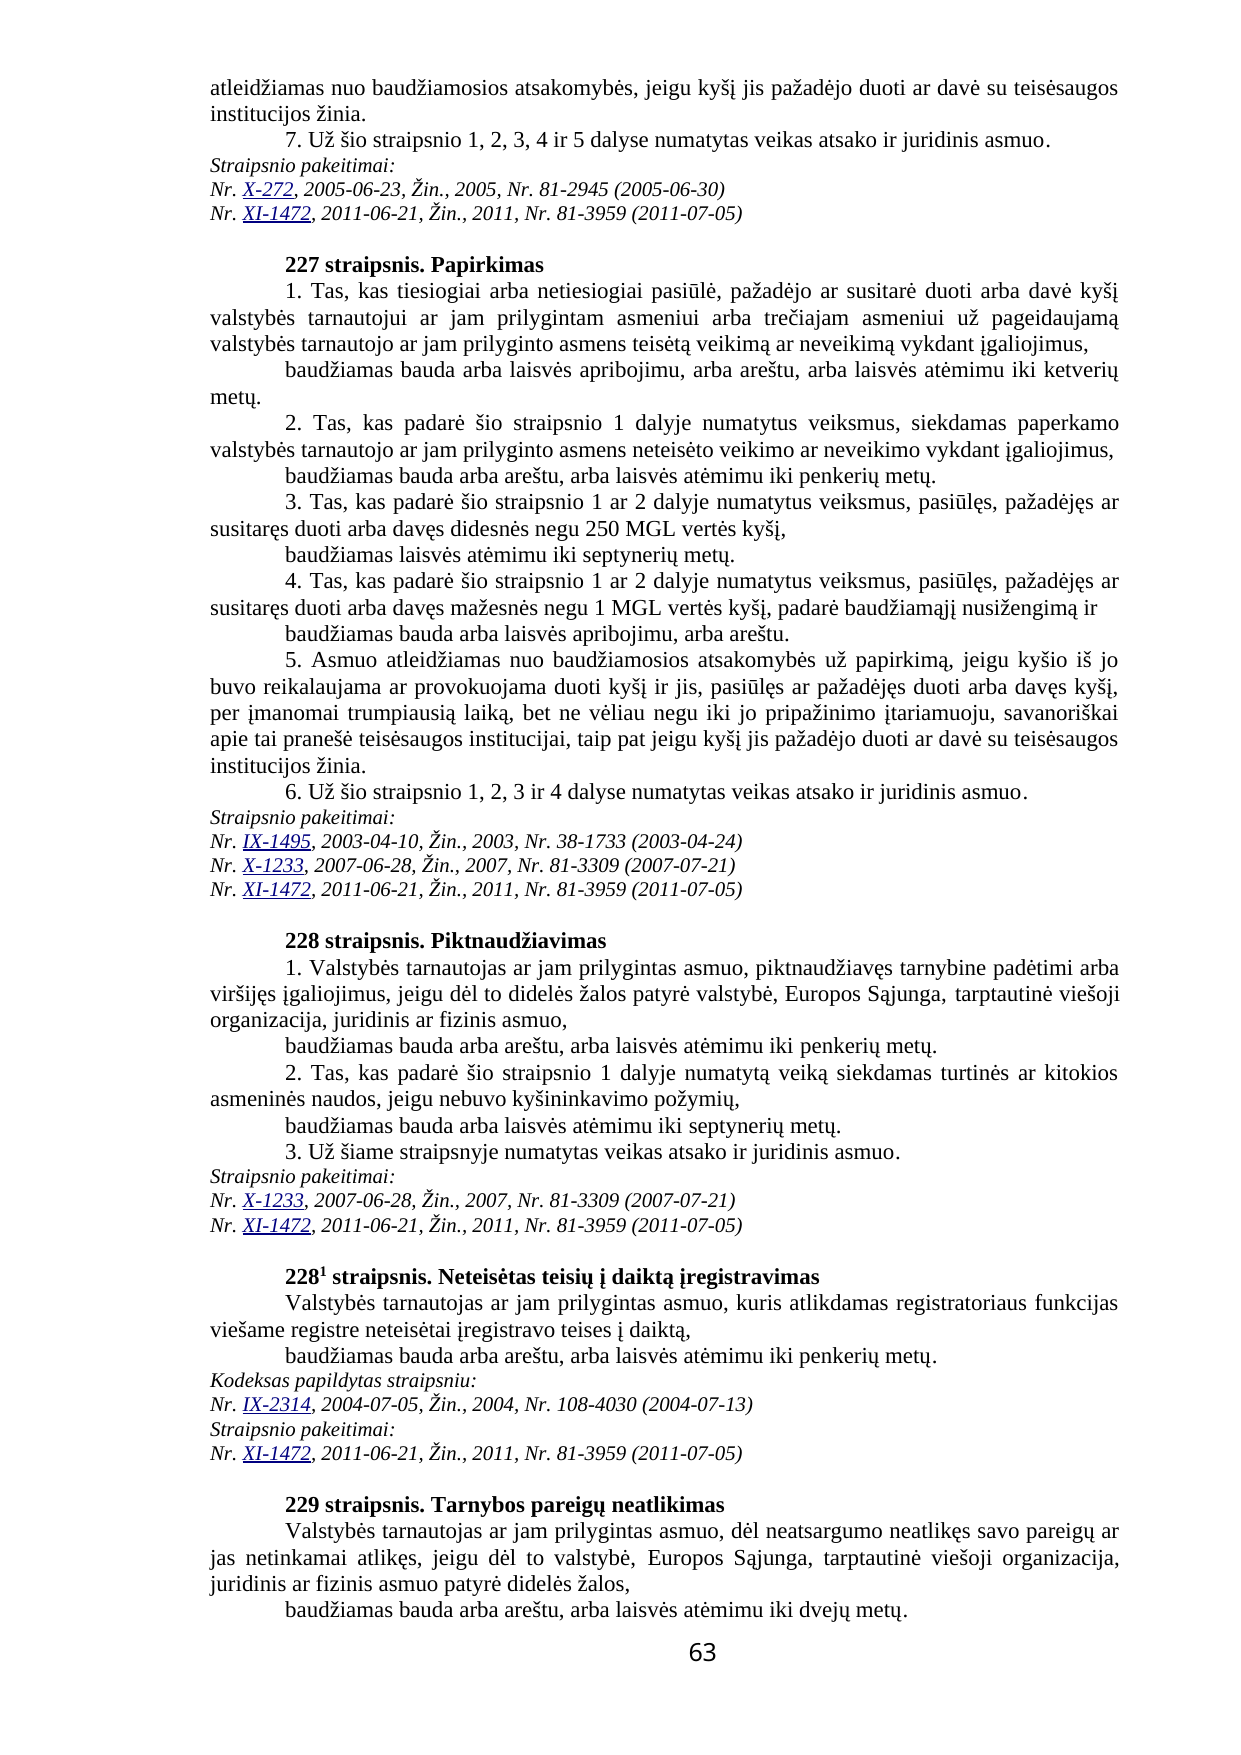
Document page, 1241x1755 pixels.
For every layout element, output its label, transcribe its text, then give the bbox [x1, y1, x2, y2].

text 227 straipsnis. Papirkimas [210, 251, 1120, 277]
text Nr. XI-1472, 2011-06-21, Žin., 2011, Nr. 81-3959 (2011-07-05) [210, 1212, 1120, 1237]
text baudžiamas bauda arba areštu, arba laisvės atėmimu iki penkerių metų. [210, 462, 1120, 488]
text Straipsnio pakeitimai: [210, 153, 1120, 177]
text atleidžiamas nuo baudžiamosios atsakomybės, jeigu kyšį jis pažadėjo duoti ar davė su teisėsaugos institucijos žinia. [210, 73, 1120, 126]
text Nr. X-272, 2005-06-23, Žin., 2005, Nr. 81-2945 (2005-06-30) [210, 177, 1120, 201]
text 3. Už šiame straipsnyje numatytas veikas atsako ir juridinis asmuo. [210, 1138, 1120, 1164]
text 2. Tas, kas padarė šio straipsnio 1 dalyje numatytus veiksmus, siekdamas paperkamo valstybės tarnautojo ar jam prilyginto asmens neteisėto veikimo ar neveikimo vykdant įgaliojimus, [210, 409, 1120, 462]
text Valstybės tarnautojas ar jam prilygintas asmuo, dėl neatsargumo neatlikęs savo pareigų ar jas netinkamai atlikęs, jeigu dėl to valstybė, Europos Sąjunga, tarptautinė viešoji organizacija, juridinis ar fizinis asmuo patyrė didelės žalos, [210, 1517, 1120, 1596]
text Kodeksas papildytas straipsniu: [210, 1368, 1120, 1392]
text Nr. XI-1472, 2011-06-21, Žin., 2011, Nr. 81-3959 (2011-07-05) [210, 1441, 1120, 1464]
text Valstybės tarnautojas ar jam prilygintas asmuo, kuris atlikdamas registratoriaus funkcijas viešame registre neteisėtai įregistravo teises į daiktą, [210, 1289, 1120, 1342]
text Nr. XI-1472, 2011-06-21, Žin., 2011, Nr. 81-3959 (2011-07-05) [210, 877, 1120, 901]
text baudžiamas bauda arba areštu, arba laisvės atėmimu iki penkerių metų. [210, 1342, 1120, 1368]
text Straipsnio pakeitimai: [210, 804, 1120, 829]
text baudžiamas bauda arba laisvės apribojimu, arba areštu. [210, 620, 1120, 646]
text Straipsnio pakeitimai: [210, 1416, 1120, 1441]
text 4. Tas, kas padarė šio straipsnio 1 ar 2 dalyje numatytus veiksmus, pasiūlęs, pažadėjęs ar susitaręs duoti arba davęs mažesnės negu 1 MGL vertės kyšį, padarė baudžiamąjį nusižengimą ir [210, 567, 1120, 620]
text Nr. IX-2314, 2004-07-05, Žin., 2004, Nr. 108-4030 (2004-07-13) [210, 1392, 1120, 1416]
text baudžiamas bauda arba areštu, arba laisvės atėmimu iki dvejų metų. [210, 1596, 1120, 1623]
text baudžiamas laisvės atėmimu iki septynerių metų. [210, 541, 1120, 567]
text Nr. X-1233, 2007-06-28, Žin., 2007, Nr. 81-3309 (2007-07-21) [210, 1188, 1120, 1212]
text 1. Tas, kas tiesiogiai arba netiesiogiai pasiūlė, pažadėjo ar susitarė duoti arba davė kyšį valstybės tarnautojui ar jam prilygintam asmeniui arba trečiajam asmeniui už pageidaujamą valstybės tarnautojo ar jam prilyginto asmens teisėtą veikimą ar neveikimą vykdant įgaliojimus, [210, 277, 1120, 357]
text 1. Valstybės tarnautojas ar jam prilygintas asmuo, piktnaudžiavęs tarnybine padėtimi arba viršijęs įgaliojimus, jeigu dėl to didelės žalos patyrė valstybė, Europos Sąjunga, tarptautinė viešoji organizacija, juridinis ar fizinis asmuo, [210, 953, 1120, 1033]
text Nr. IX-1495, 2003-04-10, Žin., 2003, Nr. 38-1733 (2003-04-24) [210, 829, 1120, 853]
text 7. Už šio straipsnio 1, 2, 3, 4 ir 5 dalyse numatytas veikas atsako ir juridinis asmuo. [210, 126, 1120, 153]
text 229 straipsnis. Tarnybos pareigų neatlikimas [210, 1491, 1120, 1517]
text Straipsnio pakeitimai: [210, 1164, 1120, 1188]
text Nr. X-1233, 2007-06-28, Žin., 2007, Nr. 81-3309 (2007-07-21) [210, 853, 1120, 877]
text baudžiamas bauda arba laisvės apribojimu, arba areštu, arba laisvės atėmimu iki ketverių metų. [210, 357, 1120, 409]
text 6. Už šio straipsnio 1, 2, 3 ir 4 dalyse numatytas veikas atsako ir juridinis asmuo. [210, 778, 1120, 804]
text 3. Tas, kas padarė šio straipsnio 1 ar 2 dalyje numatytus veiksmus, pasiūlęs, pažadėjęs ar susitaręs duoti arba davęs didesnės negu 250 MGL vertės kyšį, [210, 488, 1120, 541]
text 5. Asmuo atleidžiamas nuo baudžiamosios atsakomybės už papirkimą, jeigu kyšio iš jo buvo reikalaujama ar provokuojama duoti kyšį ir jis, pasiūlęs ar pažadėjęs duoti arba davęs kyšį, per įmanomai trumpiausią laiką, bet ne vėliau negu iki jo pripažinimo įtariamuoju, savanoriškai apie tai pranešė teisėsaugos institucijai, taip pat jeigu kyšį jis pažadėjo duoti ar davė su teisėsaugos institucijos žinia. [210, 646, 1120, 778]
text baudžiamas bauda arba areštu, arba laisvės atėmimu iki penkerių metų. [210, 1033, 1120, 1059]
text 2281 straipsnis. Neteisėtas teisių į daiktą įregistravimas [210, 1263, 1120, 1289]
text 228 straipsnis. Piktnaudžiavimas [210, 927, 1120, 953]
text 2. Tas, kas padarė šio straipsnio 1 dalyje numatytą veiką siekdamas turtinės ar kitokios asmeninės naudos, jeigu nebuvo kyšininkavimo požymių, [210, 1059, 1120, 1112]
text Nr. XI-1472, 2011-06-21, Žin., 2011, Nr. 81-3959 (2011-07-05) [210, 201, 1120, 225]
text baudžiamas bauda arba laisvės atėmimu iki septynerių metų. [210, 1112, 1120, 1138]
